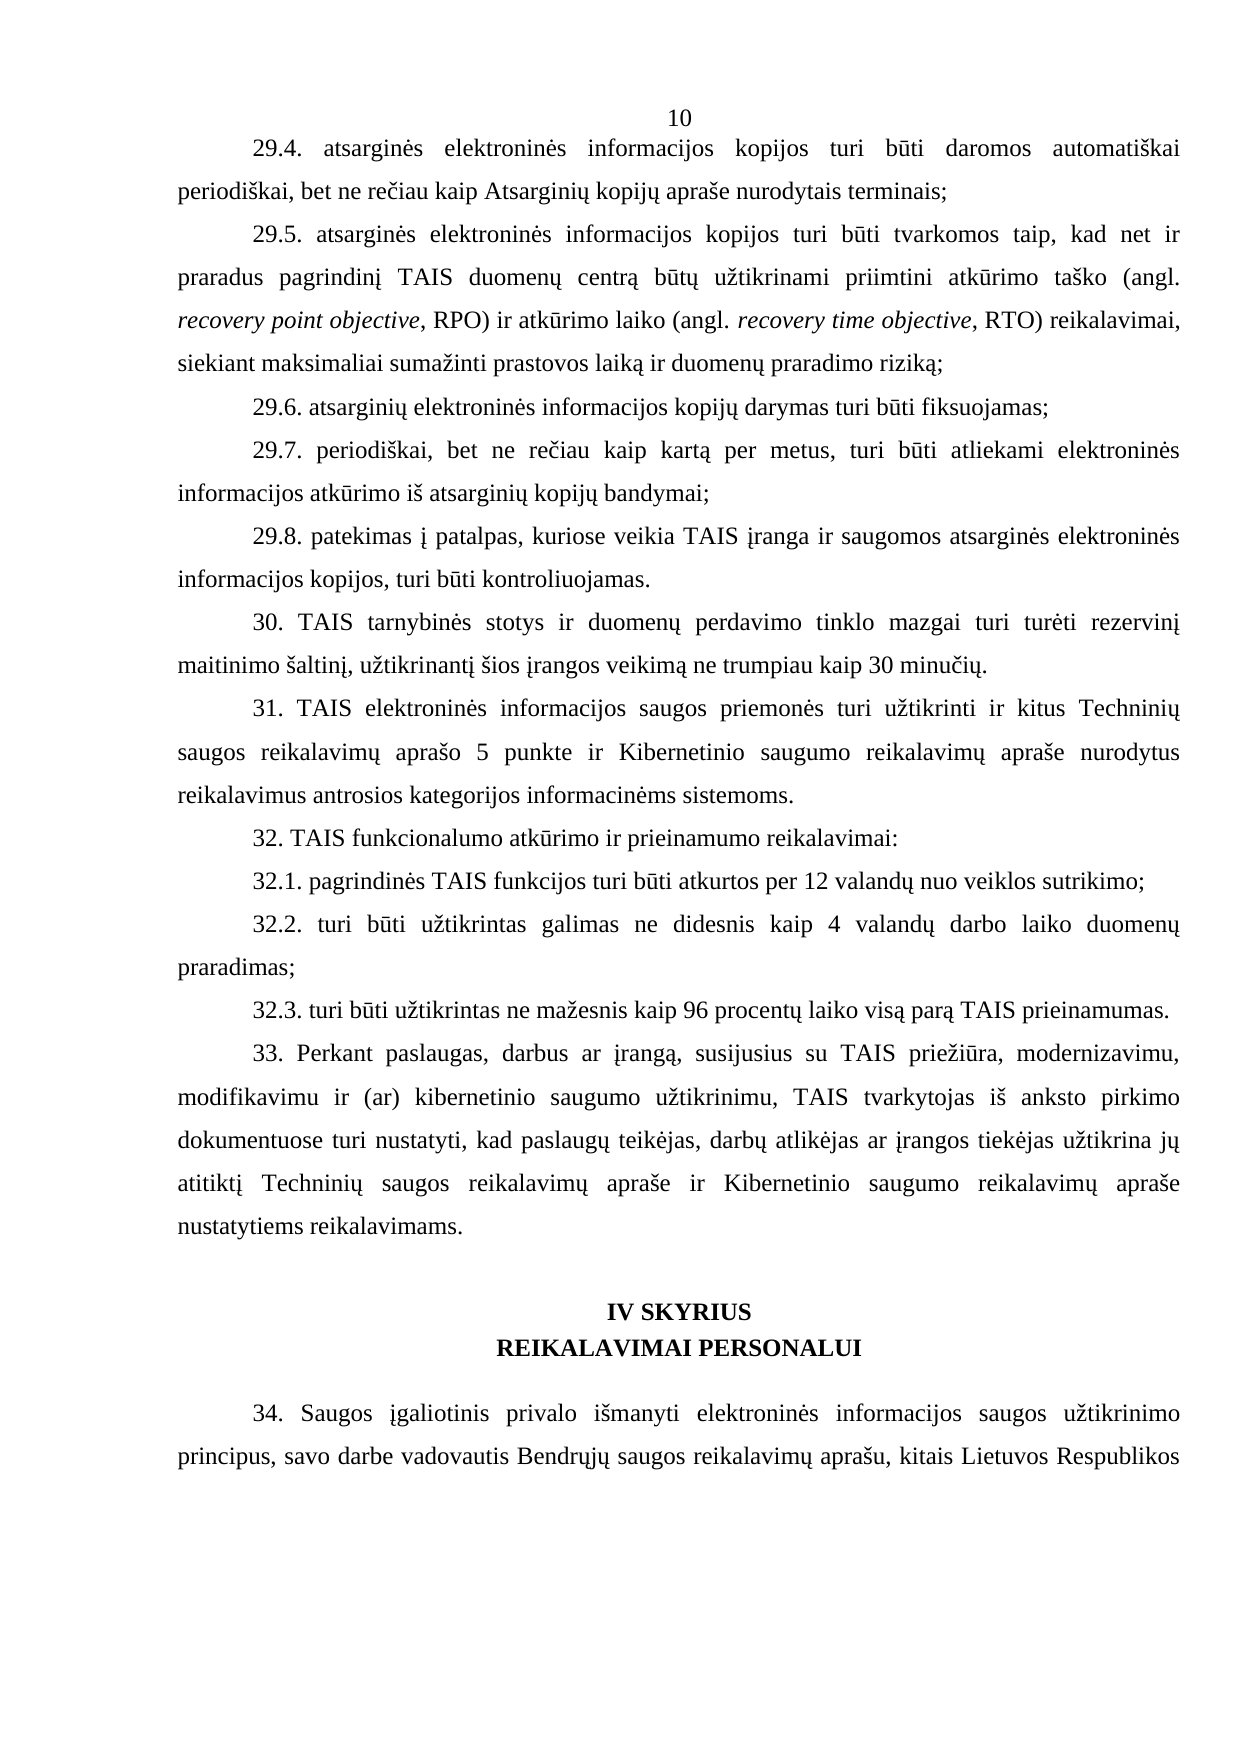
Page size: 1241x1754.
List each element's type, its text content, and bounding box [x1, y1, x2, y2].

text 30. TAIS tarnybinės stotys ir duomenų perdavimo tinklo mazgai turi turėti rezervinį maitinimo šaltinį, užtikrinantį šios įrangos veikimą ne trumpiau kaip 30 minučių. [177, 607, 1181, 679]
text IV SKYRIUS [177, 1297, 1181, 1326]
text 29.7. periodiškai, bet ne rečiau kaip kartą per metus, turi būti atliekami elektroninės informacijos atkūrimo iš atsarginių kopijų bandymai; [177, 435, 1181, 507]
text 33. Perkant paslaugas, darbus ar įrangą, susijusius su TAIS priežiūra, modernizavimu, modifikavimu ir (ar) kibernetinio saugumo užtikrinimu, TAIS tvarkytojas iš anksto pirkimo dokumentuose turi nustatyti, kad paslaugų teikėjas, darbų atlikėjas ar įrangos tiekėjas užtikrina jų atitiktį Techninių saugos reikalavimų apraše ir Kibernetinio saugumo reikalavimų apraše nustatytiems reikalavimams. [177, 1038, 1181, 1240]
text 29.5. atsarginės elektroninės informacijos kopijos turi būti tvarkomos taip, kad net ir praradus pagrindinį TAIS duomenų centrą būtų užtikrinami priimtini atkūrimo taško (angl. recovery point objective, RPO) ir atkūrimo laiko (angl. recovery time objective, RTO) reikalavimai, siekiant maksimaliai sumažinti prastovos laiką ir duomenų praradimo riziką; [177, 219, 1181, 377]
text 32.3. turi būti užtikrintas ne mažesnis kaip 96 procentų laiko visą parą TAIS prieinamumas. [177, 995, 1181, 1024]
text 32.2. turi būti užtikrintas galimas ne didesnis kaip 4 valandų darbo laiko duomenų praradimas; [177, 909, 1181, 981]
text 32.1. pagrindinės TAIS funkcijos turi būti atkurtos per 12 valandų nuo veiklos sutrikimo; [177, 866, 1181, 895]
text REIKALAVIMAI PERSONALUI [177, 1333, 1181, 1362]
text 29.6. atsarginių elektroninės informacijos kopijų darymas turi būti fiksuojamas; [177, 392, 1181, 420]
text 34. Saugos įgaliotinis privalo išmanyti elektroninės informacijos saugos užtikrinimo principus, savo darbe vadovautis Bendrųjų saugos reikalavimų aprašu, kitais Lietuvos Respublikos [177, 1398, 1181, 1470]
text 29.4. atsarginės elektroninės informacijos kopijos turi būti daromos automatiškai periodiškai, bet ne rečiau kaip Atsarginių kopijų apraše nurodytais terminais; [177, 133, 1181, 205]
text 29.8. patekimas į patalpas, kuriose veikia TAIS įranga ir saugomos atsarginės elektroninės informacijos kopijos, turi būti kontroliuojamas. [177, 521, 1181, 593]
text 31. TAIS elektroninės informacijos saugos priemonės turi užtikrinti ir kitus Techninių saugos reikalavimų aprašo 5 punkte ir Kibernetinio saugumo reikalavimų apraše nurodytus reikalavimus antrosios kategorijos informacinėms sistemoms. [177, 693, 1181, 808]
text 32. TAIS funkcionalumo atkūrimo ir prieinamumo reikalavimai: [177, 823, 1181, 852]
